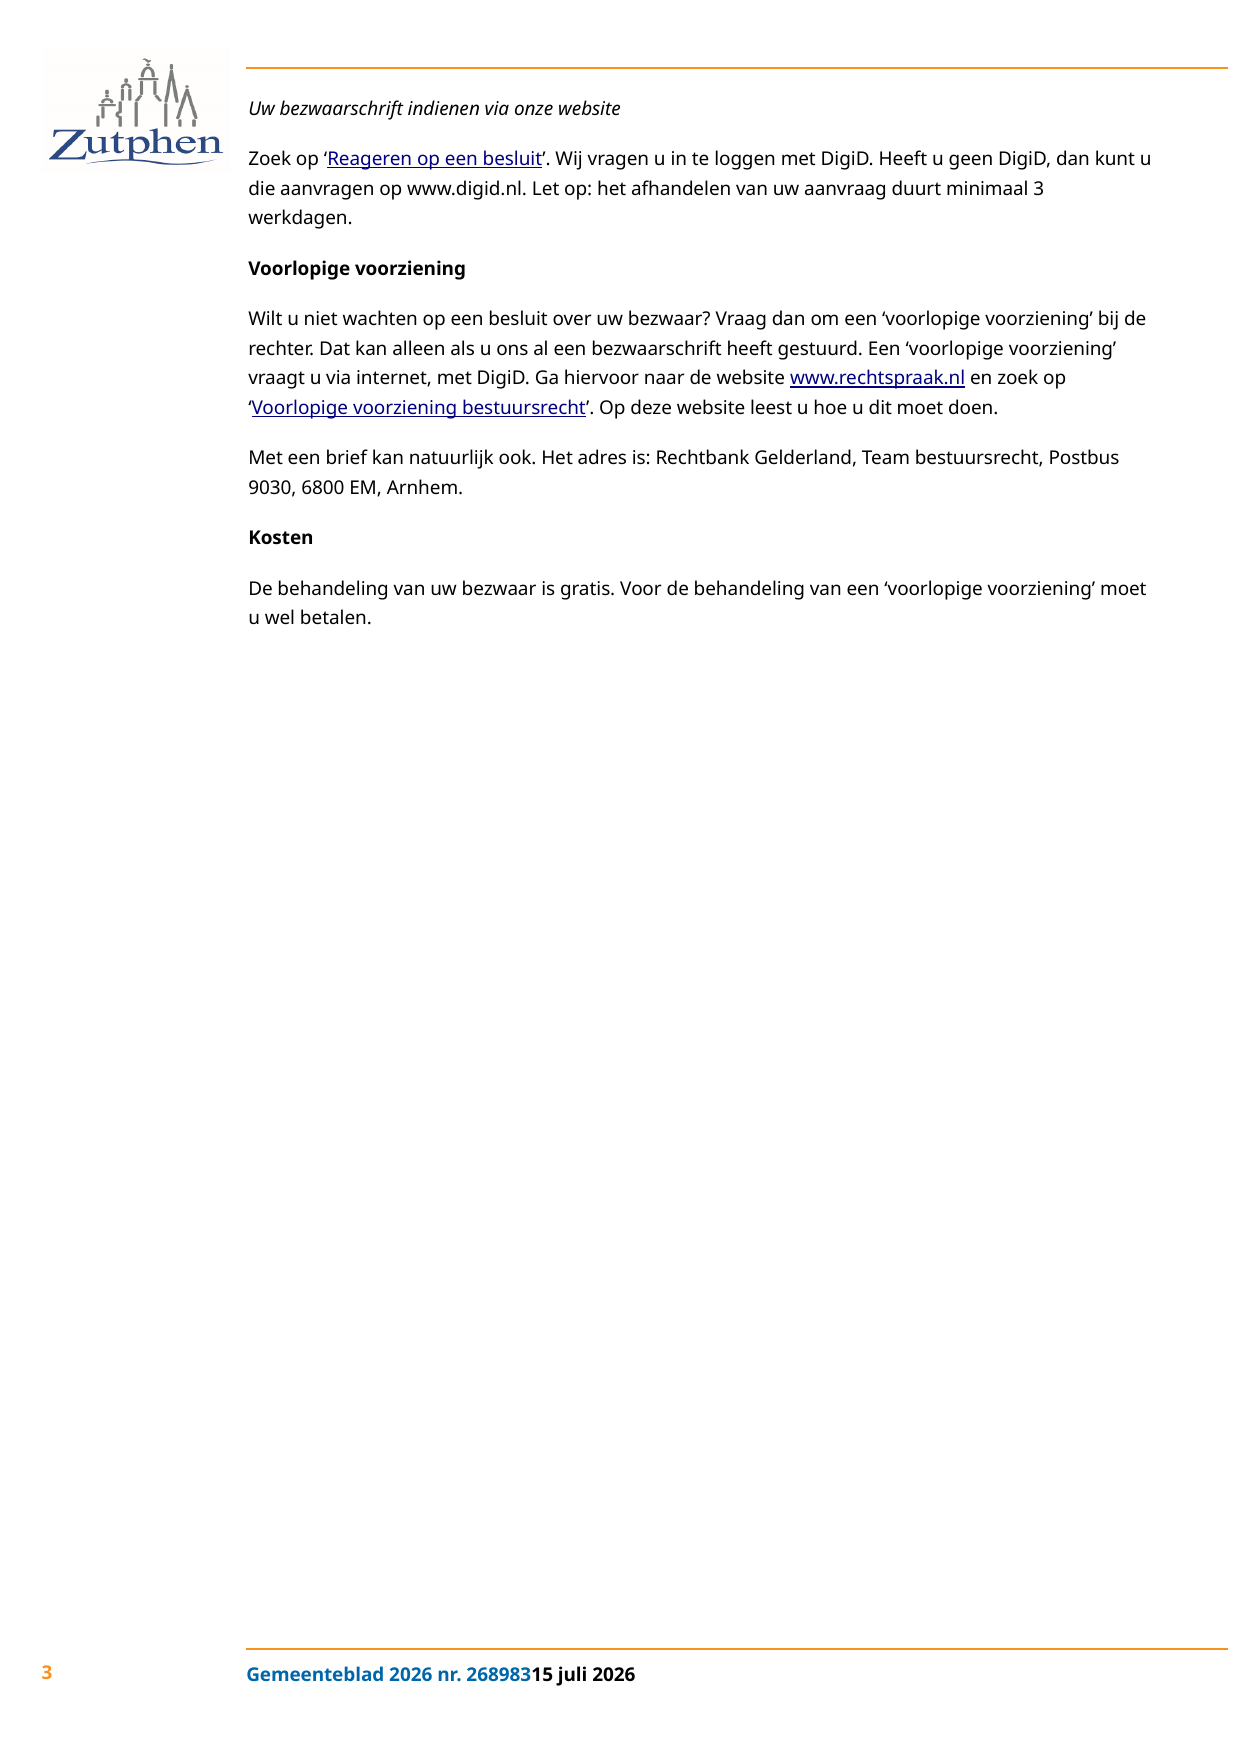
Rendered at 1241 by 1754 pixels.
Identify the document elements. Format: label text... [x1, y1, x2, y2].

text Voorlopige voorziening [248, 255, 1152, 281]
text De behandeling van uw bezwaar is gratis. Voor de behandeling van een ‘voorlopige voorziening’ moet u wel betalen. [248, 575, 1152, 630]
text Zoek op ‘Reageren op een besluit’. Wij vragen u in te loggen met DigiD. Heeft u geen DigiD, dan kunt u die aanvragen op www.digid.nl. Let op: het afhandelen van uw aanvraag duurt minimaal 3 werkdagen. [248, 145, 1152, 230]
text Uw bezwaarschrift indienen via onze website [248, 95, 1152, 121]
picture [41, 47, 231, 172]
text Kosten [248, 524, 1152, 550]
text Wilt u niet wachten op een besluit over uw bezwaar? Vraag dan om een ‘voorlopige voorziening’ bij de rechter. Dat kan alleen als u ons al een bezwaarschrift heeft gestuurd. Een ‘voorlopige voorziening’ vraagt u via internet, met DigiD. Ga hiervoor naar de website www.rechtspraak.nl en zoek op ‘Voorlopige voorziening bestuursrecht’. Op deze website leest u hoe u dit moet doen. [248, 305, 1152, 420]
text Met een brief kan natuurlijk ook. Het adres is: Rechtbank Gelderland, Team bestuursrecht, Postbus 9030, 6800 EM, Arnhem. [248, 444, 1152, 500]
